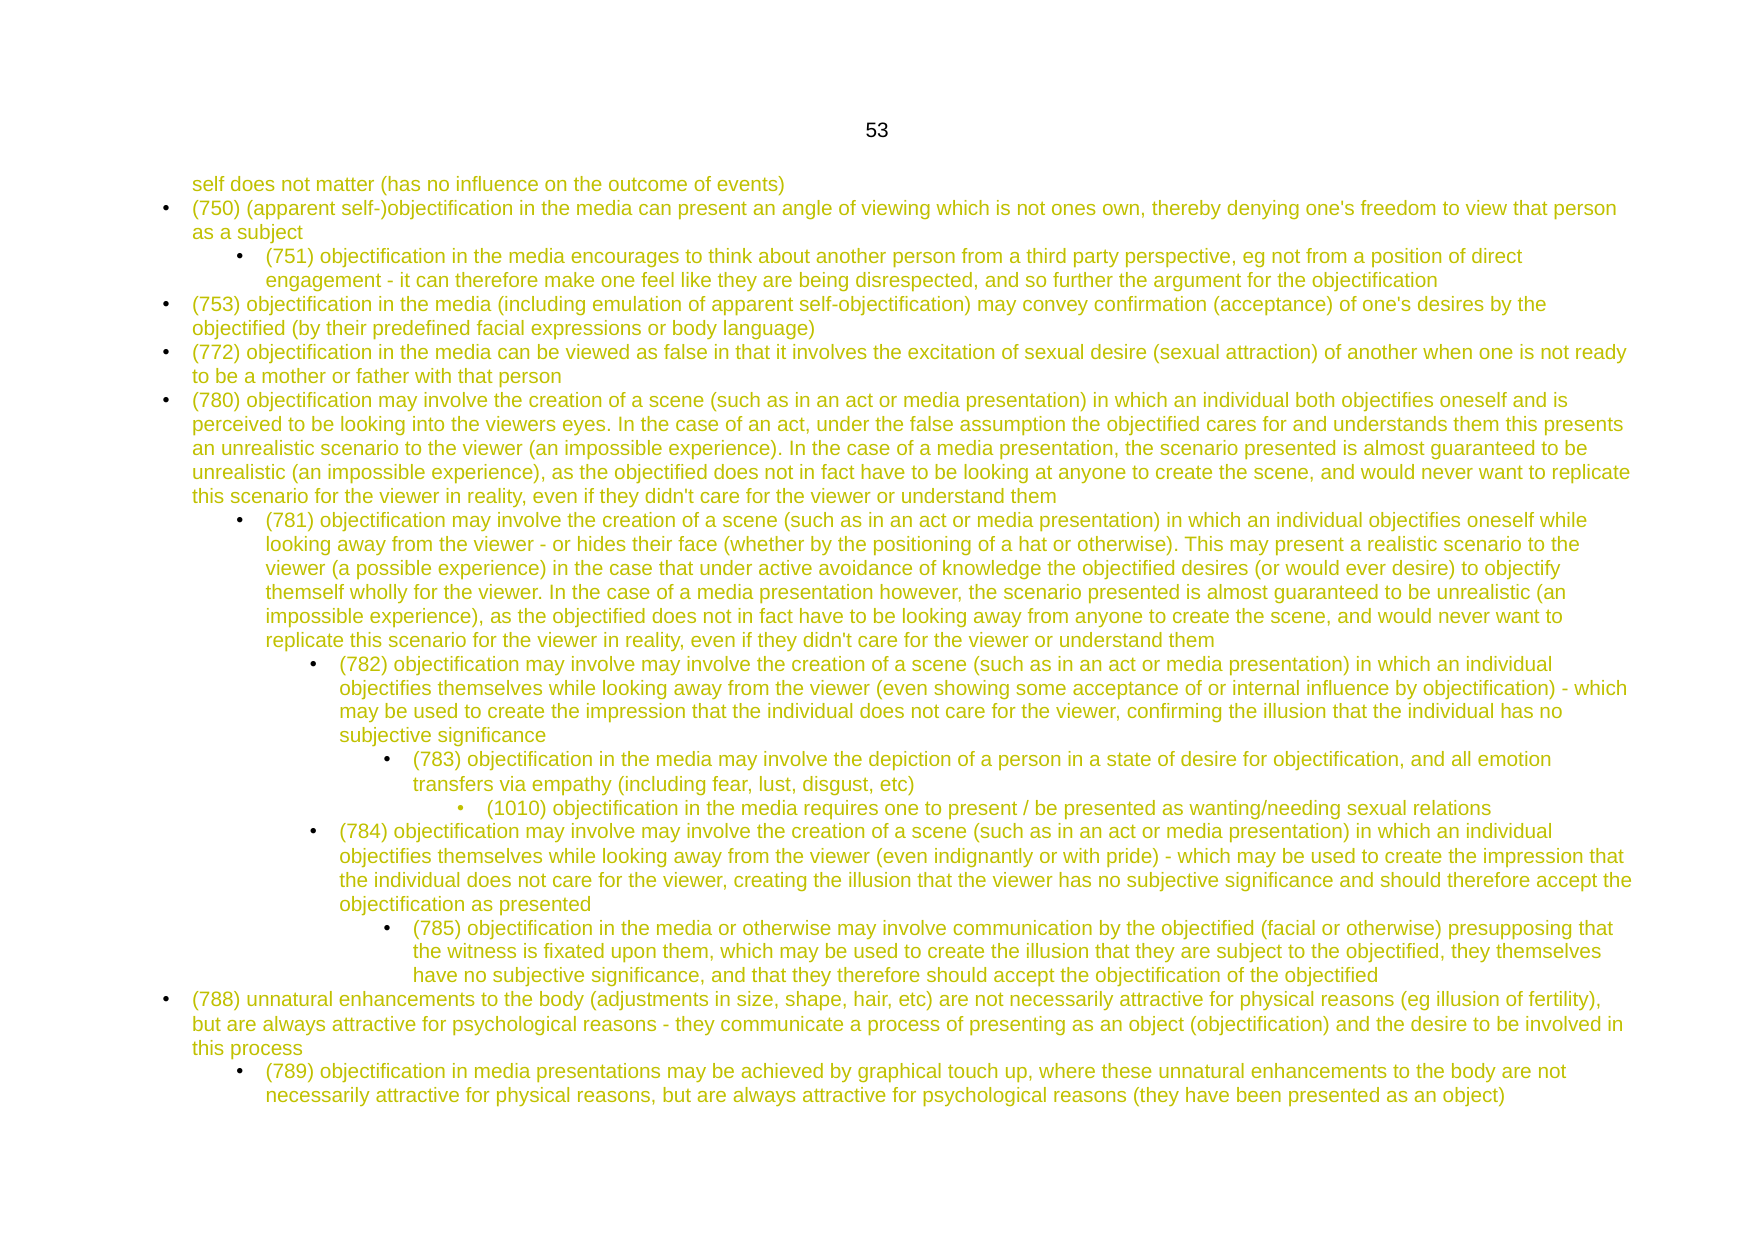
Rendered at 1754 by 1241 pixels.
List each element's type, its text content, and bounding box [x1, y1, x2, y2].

list (781) objectification may involve the creation of a scene (such as in an act or media presentation) in which an individual objectifies oneself while looking away from the viewer - or hides their face (whether by the positioning of a hat or otherwise). This may present a realistic scenario to the viewer (a possible experience) in the case that under active avoidance of knowledge the objectified desires (or would ever desire) to objectify themself wholly for the viewer. In the case of a media presentation however, the scenario presented is almost guaranteed to be unrealistic (an impossible experience), as the objectified does not in fact have to be looking away from anyone to create the scene, and would never want to replicate this scenario for the viewer in reality, even if they didn't care for the viewer or understand them [236, 507, 1636, 651]
list (789) objectification in media presentations may be achieved by graphical touch up, where these unnatural enhancements to the body are not necessarily attractive for physical reasons, but are always attractive for psychological reasons (they have been presented as an object) [236, 1059, 1636, 1107]
list (783) objectification in the media may involve the depiction of a person in a state of desire for objectification, and all emotion transfers via empathy (including fear, lust, disgust, etc) [383, 747, 1636, 795]
list (1010) objectification in the media requires one to present / be presented as wanting/needing sexual relations [457, 795, 1636, 819]
list (750) (apparent self-)objectification in the media can present an angle of viewing which is not ones own, thereby denying one's freedom to view that person as a subject [162, 196, 1636, 243]
list (785) objectification in the media or otherwise may involve communication by the objectified (facial or otherwise) presupposing that the witness is fixated upon them, which may be used to create the illusion that they are subject to the objectified, they themselves have no subjective significance, and that they therefore should accept the objectification of the objectified [383, 915, 1636, 987]
list (751) objectification in the media encourages to think about another person from a third party perspective, eg not from a position of direct engagement - it can therefore make one feel like they are being disrespected, and so further the argument for the objectification [236, 243, 1636, 292]
list (753) objectification in the media (including emulation of apparent self-objectification) may convey confirmation (acceptance) of one's desires by the objectified (by their predefined facial expressions or body language) [162, 292, 1636, 339]
list (772) objectification in the media can be viewed as false in that it involves the excitation of sexual desire (sexual attraction) of another when one is not ready to be a mother or father with that person [162, 339, 1636, 388]
list (788) unnatural enhancements to the body (adjustments in size, shape, hair, etc) are not necessarily attractive for physical reasons (eg illusion of fertility), but are always attractive for psychological reasons - they communicate a process of presenting as an object (objectification) and the desire to be involved in this process [162, 987, 1636, 1059]
list self does not matter (has no influence on the outcome of events) [162, 172, 1636, 196]
list (782) objectification may involve may involve the creation of a scene (such as in an act or media presentation) in which an individual objectifies themselves while looking away from the viewer (even showing some acceptance of or internal influence by objectification) - which may be used to create the impression that the individual does not care for the viewer, confirming the illusion that the individual has no subjective significance [309, 651, 1636, 747]
list (780) objectification may involve the creation of a scene (such as in an act or media presentation) in which an individual both objectifies oneself and is perceived to be looking into the viewers eyes. In the case of an act, under the false assumption the objectified cares for and understands them this presents an unrealistic scenario to the viewer (an impossible experience). In the case of a media presentation, the scenario presented is almost guaranteed to be unrealistic (an impossible experience), as the objectified does not in fact have to be looking at anyone to create the scene, and would never want to replicate this scenario for the viewer in reality, even if they didn't care for the viewer or understand them [162, 388, 1636, 507]
list (784) objectification may involve may involve the creation of a scene (such as in an act or media presentation) in which an individual objectifies themselves while looking away from the viewer (even indignantly or with pride) - which may be used to create the impression that the individual does not care for the viewer, creating the illusion that the viewer has no subjective significance and should therefore accept the objectification as presented [309, 819, 1636, 915]
